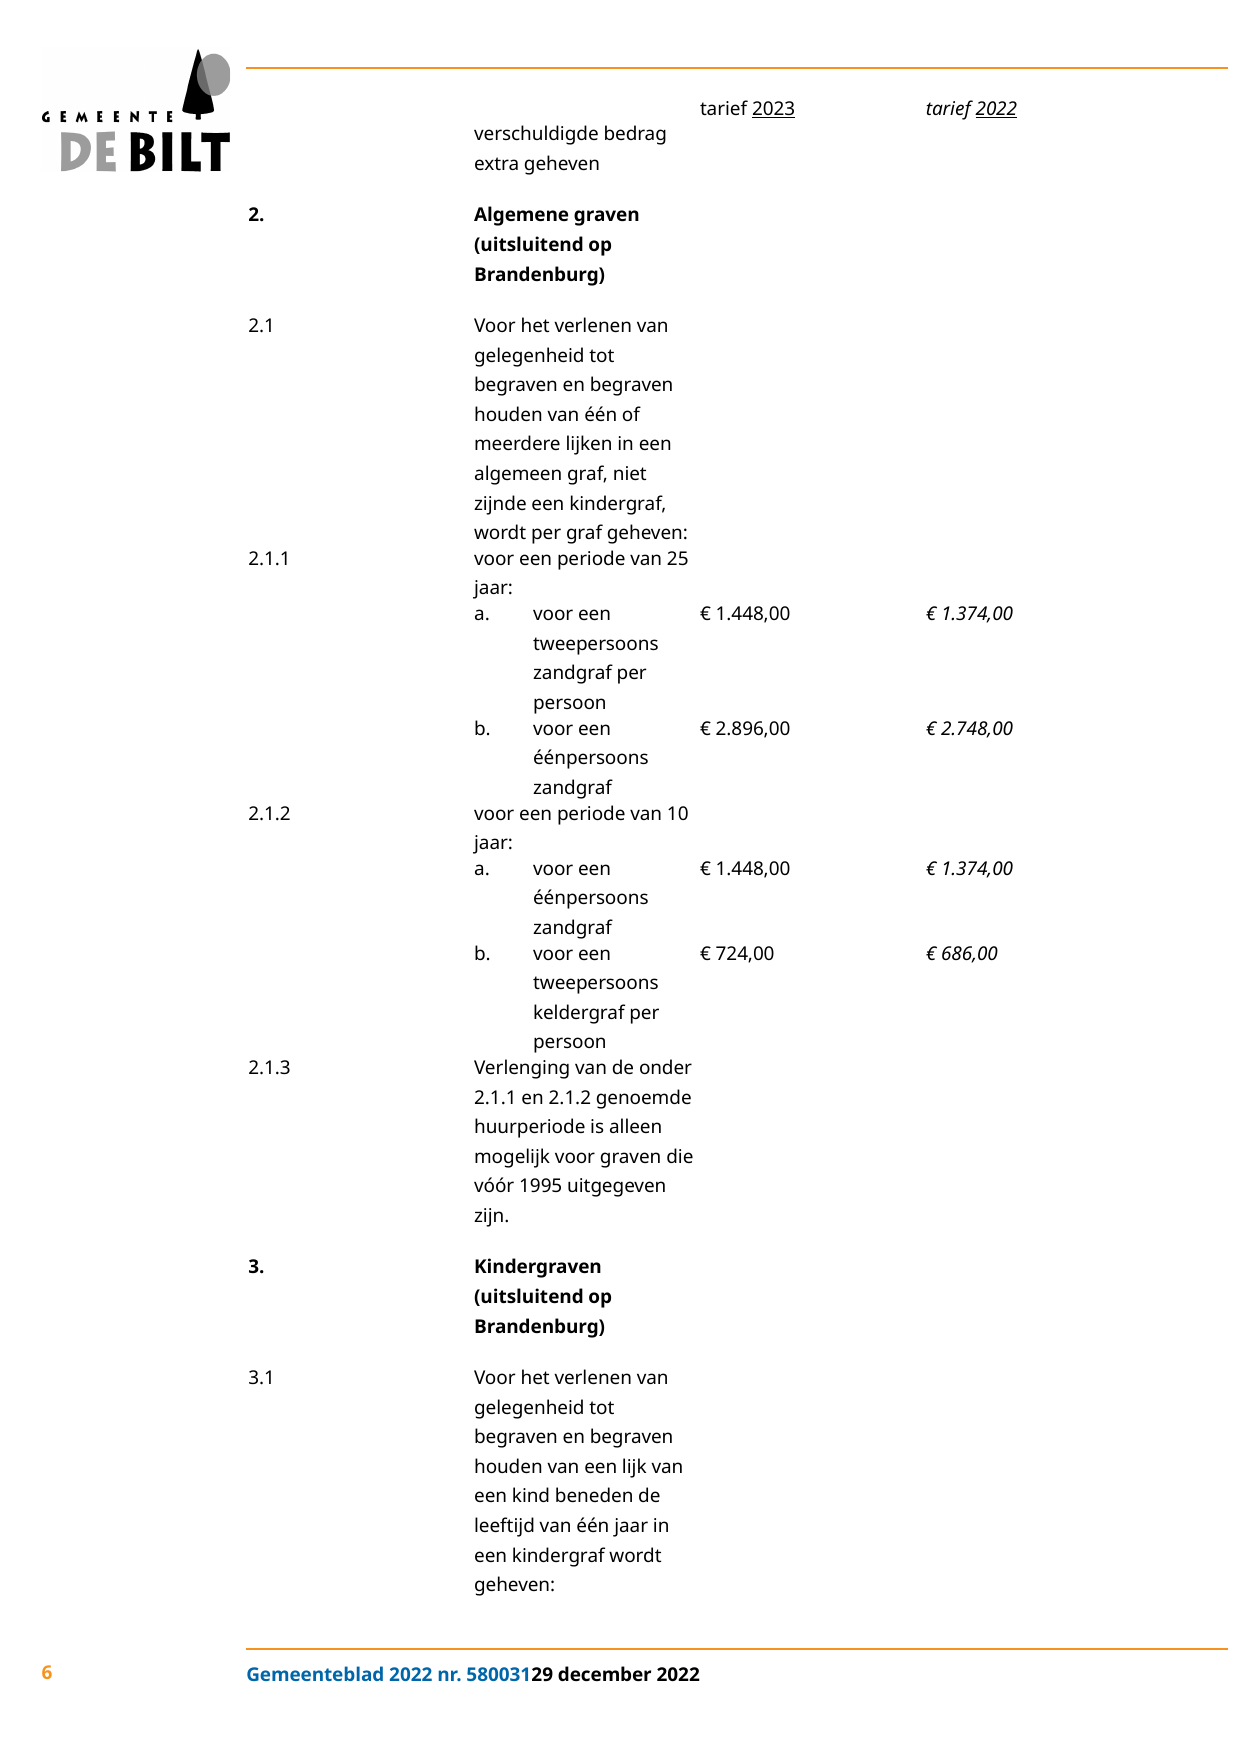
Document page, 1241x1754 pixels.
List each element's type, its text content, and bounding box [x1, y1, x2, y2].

table_cell [474, 1339, 700, 1364]
table_header [474, 95, 700, 121]
table_cell [926, 202, 1152, 286]
table_cell [248, 286, 474, 312]
table_header tarief 2022 [926, 95, 1152, 121]
table_cell 2.1 [248, 312, 474, 545]
table_cell [248, 715, 474, 800]
table_cell € 1.374,00 [926, 600, 1152, 715]
table_cell 2.1.2 [248, 800, 474, 855]
table_cell voor een periode van 10 jaar: [474, 800, 700, 855]
table_cell [700, 1228, 926, 1254]
table_cell 2.1.3 [248, 1054, 474, 1228]
table_cell verschuldigde bedrag extra geheven [474, 121, 700, 176]
table_cell € 2.748,00 [926, 715, 1152, 800]
table_cell Kindergraven (uitsluitend op Brandenburg) [474, 1254, 700, 1339]
table_cell [700, 202, 926, 286]
table_cell [474, 1228, 700, 1254]
table_cell [700, 1254, 926, 1339]
table_cell [926, 1364, 1152, 1597]
table_cell [926, 176, 1152, 202]
table_cell Algemene graven (uitsluitend op Brandenburg) [474, 202, 700, 286]
table_cell Verlenging van de onder 2.1.1 en 2.1.2 genoemde huurperiode is alleen mogelijk voor graven die vóór 1995 uitgegeven zijn. [474, 1054, 700, 1228]
table_cell € 1.448,00 [700, 600, 926, 715]
table_cell voor een periode van 25 jaar: [474, 545, 700, 600]
table_cell € 724,00 [700, 940, 926, 1054]
table_cell [248, 600, 474, 715]
table_cell [248, 121, 474, 176]
table_cell 3. [248, 1254, 474, 1339]
table_cell Voor het verlenen van gelegenheid tot begraven en begraven houden van één of meerdere lijken in een algemeen graf, niet zijnde een kindergraf, wordt per graf geheven: [474, 312, 700, 545]
table_cell [248, 1339, 474, 1364]
table_cell [700, 312, 926, 545]
table_cell voor een éénpersoons zandgraf [474, 855, 700, 940]
table_cell [926, 1054, 1152, 1228]
table_cell € 686,00 [926, 940, 1152, 1054]
table_cell [700, 800, 926, 855]
table_cell [700, 176, 926, 202]
table_cell 2. [248, 202, 474, 286]
table_cell voor een tweepersoons zandgraf per persoon [474, 600, 700, 715]
table_cell 3.1 [248, 1364, 474, 1597]
table_cell [248, 1228, 474, 1254]
table_cell [700, 1054, 926, 1228]
table_cell € 2.896,00 [700, 715, 926, 800]
table_cell [700, 545, 926, 600]
table_header [248, 95, 474, 121]
table_cell € 1.374,00 [926, 855, 1152, 940]
table_cell [700, 286, 926, 312]
table_cell voor een éénpersoons zandgraf [474, 715, 700, 800]
table_cell [926, 312, 1152, 545]
table_cell [926, 286, 1152, 312]
table_cell [248, 855, 474, 940]
table_header tarief 2023 [700, 95, 926, 121]
table_cell [248, 940, 474, 1054]
table_cell [248, 176, 474, 202]
table_cell [926, 800, 1152, 855]
table_cell [926, 1254, 1152, 1339]
table_cell Voor het verlenen van gelegenheid tot begraven en begraven houden van een lijk van een kind beneden de leeftijd van één jaar in een kinder­graf wordt geheven: [474, 1364, 700, 1597]
table_cell € 1.448,00 [700, 855, 926, 940]
table_cell [474, 286, 700, 312]
table_cell [926, 545, 1152, 600]
table_cell 2.1.1 [248, 545, 474, 600]
table_cell [926, 121, 1152, 176]
picture [41, 47, 231, 172]
table_cell voor een tweepersoons keldergraf per persoon [474, 940, 700, 1054]
table_cell [700, 1364, 926, 1597]
table_cell [474, 176, 700, 202]
table_cell [926, 1339, 1152, 1364]
table_cell [926, 1228, 1152, 1254]
table_cell [700, 121, 926, 176]
table_cell [700, 1339, 926, 1364]
